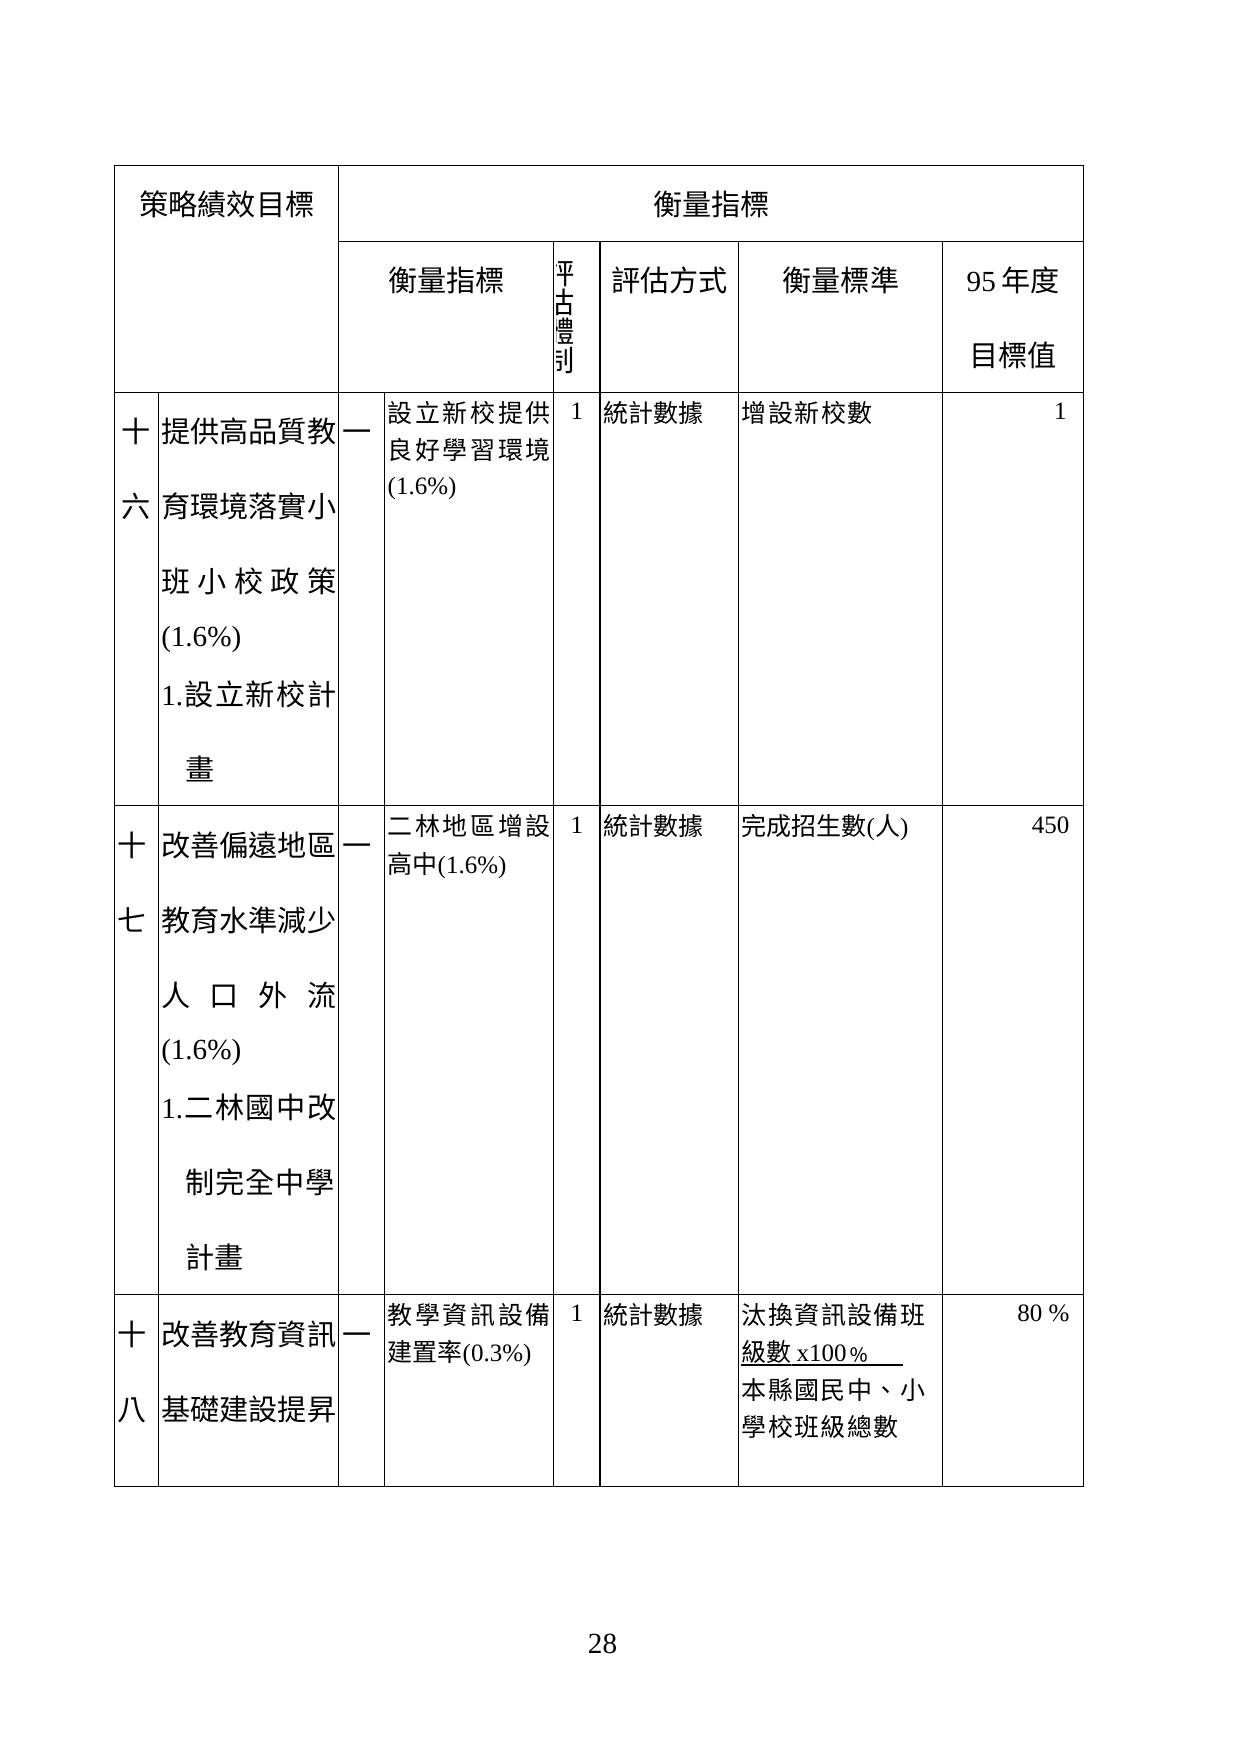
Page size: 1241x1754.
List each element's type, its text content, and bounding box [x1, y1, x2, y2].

table_cell 1 [943, 393, 1083, 805]
table_cell 評估體制 [554, 242, 599, 392]
table_cell 設立新校提供良好學習環境(1.6%) [385, 393, 553, 805]
table_cell 完成招生數(人) [739, 806, 942, 1294]
table_cell 教學資訊設備建置率(0.3%) [385, 1295, 553, 1486]
table_cell 統計數據 [601, 393, 738, 805]
table_cell 450 [943, 806, 1083, 1294]
table_cell 1 [554, 393, 599, 805]
table_cell 改善偏遠地區教育水準減少人口外流(1.6%) 1.二林國中改制完全中學計畫 [159, 806, 338, 1294]
table_cell 95年度 目標值 [943, 242, 1083, 392]
table_cell 1 [554, 806, 599, 1294]
table_cell 80 % [943, 1295, 1083, 1486]
table_cell 二林地區增設高中(1.6%) [385, 806, 553, 1294]
table_cell 十七 [115, 806, 158, 1294]
table_cell 汰換資訊設備班級數x100﹪ 本縣國民中、小學校班級總數 [739, 1295, 942, 1486]
table_cell 一 [339, 806, 384, 1294]
table_cell 衡量標準 [739, 242, 942, 392]
table_cell 一 [339, 1295, 384, 1486]
table_cell 統計數據 [601, 806, 738, 1294]
table_header 衡量指標 [339, 166, 1083, 241]
table_cell 衡量指標 [339, 242, 553, 392]
table_cell 一 [339, 393, 384, 805]
table_cell 1 [554, 1295, 599, 1486]
table_cell 提供高品質教育環境落實小班小校政策(1.6%) 1.設立新校計畫 [159, 393, 338, 805]
table_cell 增設新校數 [739, 393, 942, 805]
table_cell 十八 [115, 1295, 158, 1486]
table_cell 改善教育資訊基礎建設提昇 [159, 1295, 338, 1486]
table_cell 十六 [115, 393, 158, 805]
table_cell 統計數據 [601, 1295, 738, 1486]
table_cell 評估方式 [601, 242, 738, 392]
table_header 策略績效目標 [115, 166, 338, 392]
